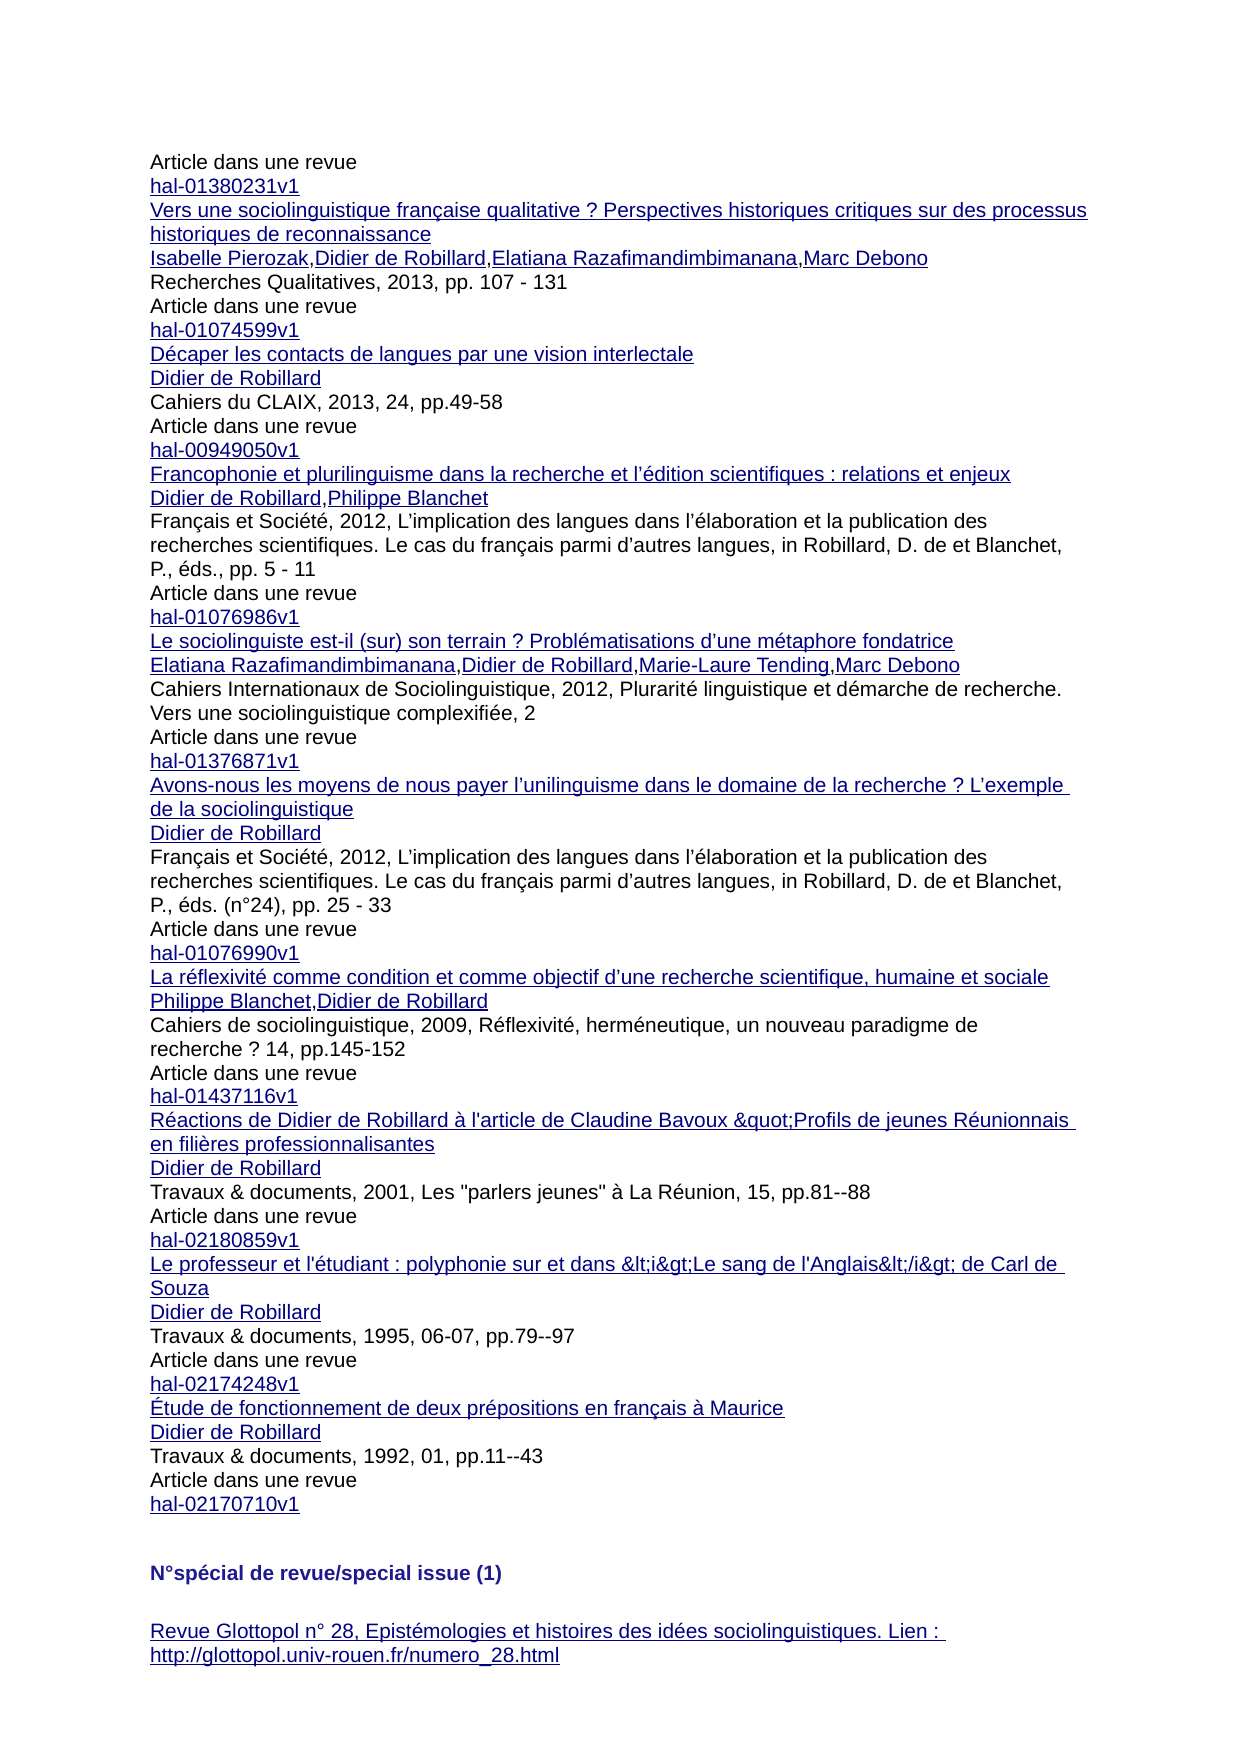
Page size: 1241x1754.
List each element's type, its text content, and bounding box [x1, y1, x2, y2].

table_cell Francophonie et plurilinguisme dans la recherche et l’édition scientifiques : relations et enjeux Didier de Robillard,Philippe Blanchet Français et Société, 2012, L’implication des langues dans l’élaboration et la publication des recherches scientifiques. Le cas du français parmi d’autres langues, in Robillard, D. de et Blanchet, P., éds., pp. 5 - 11 Article dans une revue hal-01076986v1 [150, 461, 1090, 629]
table_cell Réactions de Didier de Robillard à l'article de Claudine Bavoux &quot;Profils de jeunes Réunionnais en filières professionnalisantes Didier de Robillard Travaux & documents, 2001, Les "parlers jeunes" à La Réunion, 15, pp.81--88 Article dans une revue hal-02180859v1 [150, 1108, 1090, 1252]
table_cell Le sociolinguiste est-il (sur) son terrain ? Problématisations d’une métaphore fondatrice Elatiana Razafimandimbimanana,Didier de Robillard,Marie-Laure Tending,Marc Debono Cahiers Internationaux de Sociolinguistique, 2012, Plurarité linguistique et démarche de recherche. Vers une sociolinguistique complexifiée, 2 Article dans une revue hal-01376871v1 [150, 629, 1090, 773]
table_cell Article dans une revue hal-01380231v1 [150, 150, 1090, 198]
table_cell La réflexivité comme condition et comme objectif d’une recherche scientifique, humaine et sociale Philippe Blanchet,Didier de Robillard Cahiers de sociolinguistique, 2009, Réflexivité, herméneutique, un nouveau paradigme de recherche ? 14, pp.145-152 Article dans une revue hal-01437116v1 [150, 965, 1090, 1108]
table_cell Le professeur et l'étudiant : polyphonie sur et dans &lt;i&gt;Le sang de l'Anglais&lt;/i&gt; de Carl de Souza Didier de Robillard Travaux & documents, 1995, 06-07, pp.79--97 Article dans une revue hal-02174248v1 [150, 1252, 1090, 1396]
subtitle N°spécial de revue/special issue (1) [150, 1560, 1090, 1584]
table_cell Vers une sociolinguistique française qualitative ? Perspectives historiques critiques sur des processus historiques de reconnaissance Isabelle Pierozak,Didier de Robillard,Elatiana Razafimandimbimanana,Marc Debono Recherches Qualitatives, 2013, pp. 107 - 131 Article dans une revue hal-01074599v1 [150, 198, 1090, 342]
table_cell Étude de fonctionnement de deux prépositions en français à Maurice Didier de Robillard Travaux & documents, 1992, 01, pp.11--43 Article dans une revue hal-02170710v1 [150, 1396, 1090, 1516]
table_header Revue Glottopol n° 28, Epistémologies et histoires des idées sociolinguistiques. Lien : http://glottopol.univ-rouen.fr/numero_28.html [150, 1619, 1090, 1667]
table_cell Avons-nous les moyens de nous payer l’unilinguisme dans le domaine de la recherche ? L’exemple de la sociolinguistique Didier de Robillard Français et Société, 2012, L’implication des langues dans l’élaboration et la publication des recherches scientifiques. Le cas du français parmi d’autres langues, in Robillard, D. de et Blanchet, P., éds. (n°24), pp. 25 - 33 Article dans une revue hal-01076990v1 [150, 773, 1090, 964]
table_cell Décaper les contacts de langues par une vision interlectale Didier de Robillard Cahiers du CLAIX, 2013, 24, pp.49-58 Article dans une revue hal-00949050v1 [150, 342, 1090, 461]
